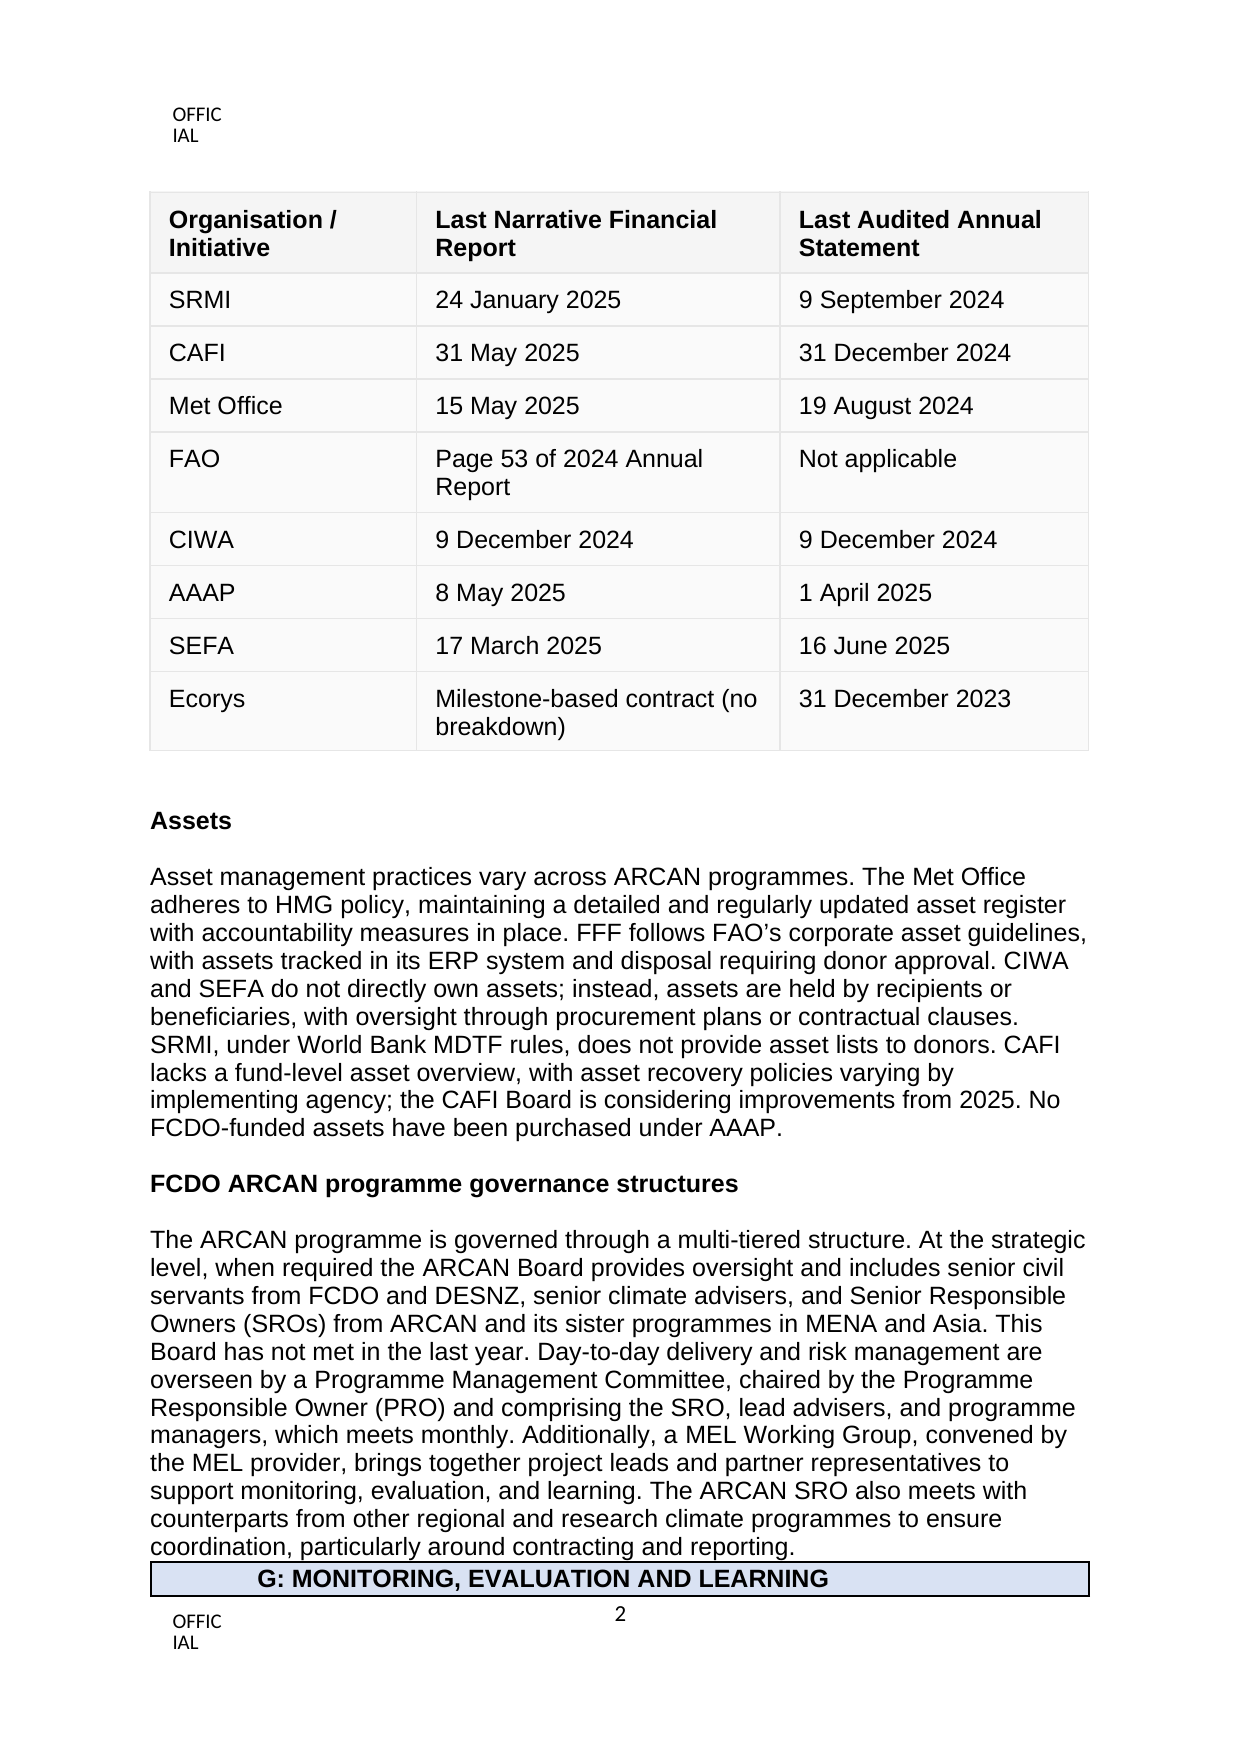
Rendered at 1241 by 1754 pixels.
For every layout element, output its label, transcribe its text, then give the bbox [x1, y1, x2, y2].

table_cell 1 April 2025 [781, 566, 1088, 618]
table_cell 31 May 2025 [417, 327, 779, 378]
table_cell FAO [151, 433, 416, 512]
table_cell 19 August 2024 [781, 380, 1088, 431]
table_cell 9 September 2024 [781, 274, 1088, 325]
text G: MONITORING, EVALUATION AND LEARNING [152, 1563, 1088, 1595]
text Asset management practices vary across ARCAN programmes. The Met Office adheres to HMG policy, maintaining a detailed and regularly updated asset register with accountability measures in place. FFF follows FAO’s corporate asset guidelines, with assets tracked in its ERP system and disposal requiring donor approval. CIWA and SEFA do not directly own assets; instead, assets are held by recipients or beneficiaries, with oversight through procurement plans or contractual clauses. SRMI, under World Bank MDTF rules, does not provide asset lists to donors. CAFI lacks a fund-level asset overview, with asset recovery policies varying by implementing agency; the CAFI Board is considering improvements from 2025. No FCDO-funded assets have been purchased under AAAP. [150, 863, 1090, 1142]
table_header Last Audited Annual Statement [781, 193, 1088, 272]
table_cell Milestone-based contract (no breakdown) [417, 672, 779, 750]
table_cell 31 December 2023 [781, 672, 1088, 750]
table_cell Ecorys [151, 672, 416, 750]
table_cell 8 May 2025 [417, 566, 779, 618]
table_cell 16 June 2025 [781, 619, 1088, 671]
table_cell 9 December 2024 [781, 513, 1088, 565]
table_cell 9 December 2024 [417, 513, 779, 565]
table_cell Met Office [151, 380, 416, 431]
text FCDO ARCAN programme governance structures [150, 1170, 1090, 1198]
table_header Organisation / Initiative [151, 193, 416, 272]
table_cell Not applicable [781, 433, 1088, 512]
table_cell 24 January 2025 [417, 274, 779, 325]
table_header Last Narrative Financial Report [417, 193, 779, 272]
table_cell Page 53 of 2024 Annual Report [417, 433, 779, 512]
table_cell AAAP [151, 566, 416, 618]
table_cell 15 May 2025 [417, 380, 779, 431]
table_cell CAFI [151, 327, 416, 378]
table_cell CIWA [151, 513, 416, 565]
table_cell 31 December 2024 [781, 327, 1088, 378]
table_cell 17 March 2025 [417, 619, 779, 671]
text The ARCAN programme is governed through a multi-tiered structure. At the strategic level, when required the ARCAN Board provides oversight and includes senior civil servants from FCDO and DESNZ, senior climate advisers, and Senior Responsible Owners (SROs) from ARCAN and its sister programmes in MENA and Asia. This Board has not met in the last year. Day-to-day delivery and risk management are overseen by a Programme Management Committee, chaired by the Programme Responsible Owner (PRO) and comprising the SRO, lead advisers, and programme managers, which meets monthly. Additionally, a MEL Working Group, convened by the MEL provider, brings together project leads and partner representatives to support monitoring, evaluation, and learning. The ARCAN SRO also meets with counterparts from other regional and research climate programmes to ensure coordination, particularly around contracting and reporting. [150, 1226, 1090, 1561]
table_cell SRMI [151, 274, 416, 325]
table_cell SEFA [151, 619, 416, 671]
text Assets [150, 807, 1090, 835]
